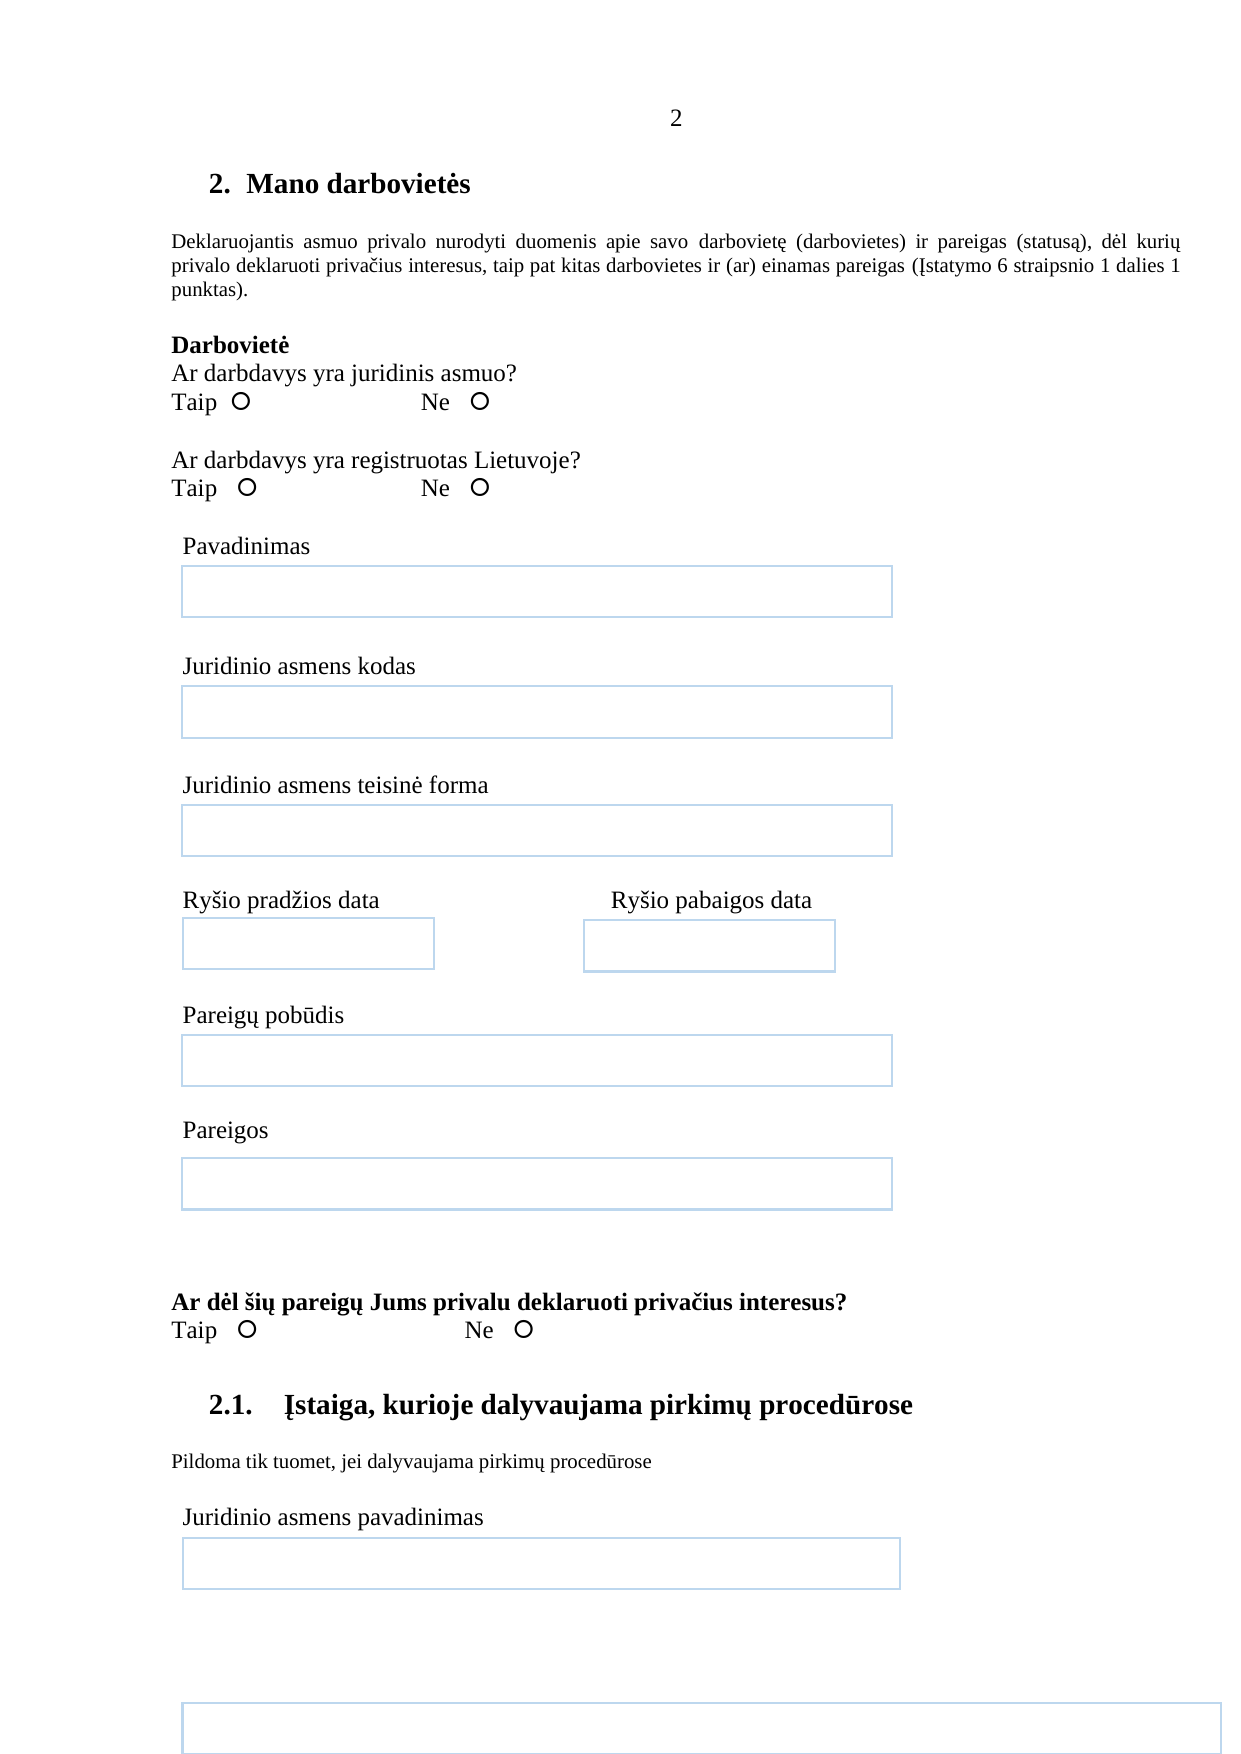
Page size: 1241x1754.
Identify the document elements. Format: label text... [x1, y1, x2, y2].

table_cell [171, 943, 583, 972]
table_cell [171, 708, 1145, 742]
table_cell [171, 1058, 181, 1087]
text Taip  Ne  [171, 1315, 1181, 1344]
table_cell Ryšio pradžios data Ryšio pabaigos data [171, 857, 1145, 943]
table_cell [171, 828, 181, 857]
text Ar darbdavys yra juridinis asmuo? [171, 358, 1181, 387]
text Taip  Ne  [171, 473, 1181, 502]
table_cell [171, 1560, 182, 1588]
text Ar dėl šių pareigų Jums privalu deklaruoti privačius interesus? [171, 1287, 1181, 1315]
text Darbovietė [171, 330, 1181, 358]
table_cell Juridinio asmens teisinė forma [171, 742, 1145, 828]
table_cell [893, 828, 1145, 857]
text 2. Mano darbovietės [209, 166, 1181, 200]
table_cell [836, 943, 1145, 972]
table_cell [171, 1144, 1145, 1229]
table_cell Juridinio asmens kodas [171, 622, 1145, 708]
table_cell [171, 589, 1145, 622]
table_cell Pareigų pobūdis [171, 972, 1145, 1058]
table_cell [893, 1058, 1145, 1087]
text Deklaruojantis asmuo privalo nurodyti duomenis apie savo darbovietę (darbovietes) ir pareigas (statusą), dėl kurių privalo deklaruoti privačius interesus, taip pat kitas darbovietes ir (ar) einamas pareigas (Įstatymo 6 straipsnio 1 dalies 1 punktas). [171, 229, 1181, 301]
text Pildoma tik tuomet, jei dalyvaujama pirkimų procedūrose [171, 1449, 1181, 1473]
text Ar darbdavys yra registruotas Lietuvoje? [171, 445, 1181, 473]
table_cell [171, 1589, 1145, 1617]
table_cell [901, 1560, 1145, 1588]
text Taip  Ne  [171, 387, 1181, 416]
table_header Juridinio asmens pavadinimas [171, 1502, 1145, 1560]
table_cell Pareigos [171, 1087, 1145, 1144]
table_header Pavadinimas [171, 531, 1145, 588]
text 2.1. Įstaiga, kurioje dalyvaujama pirkimų procedūrose [209, 1387, 1181, 1421]
